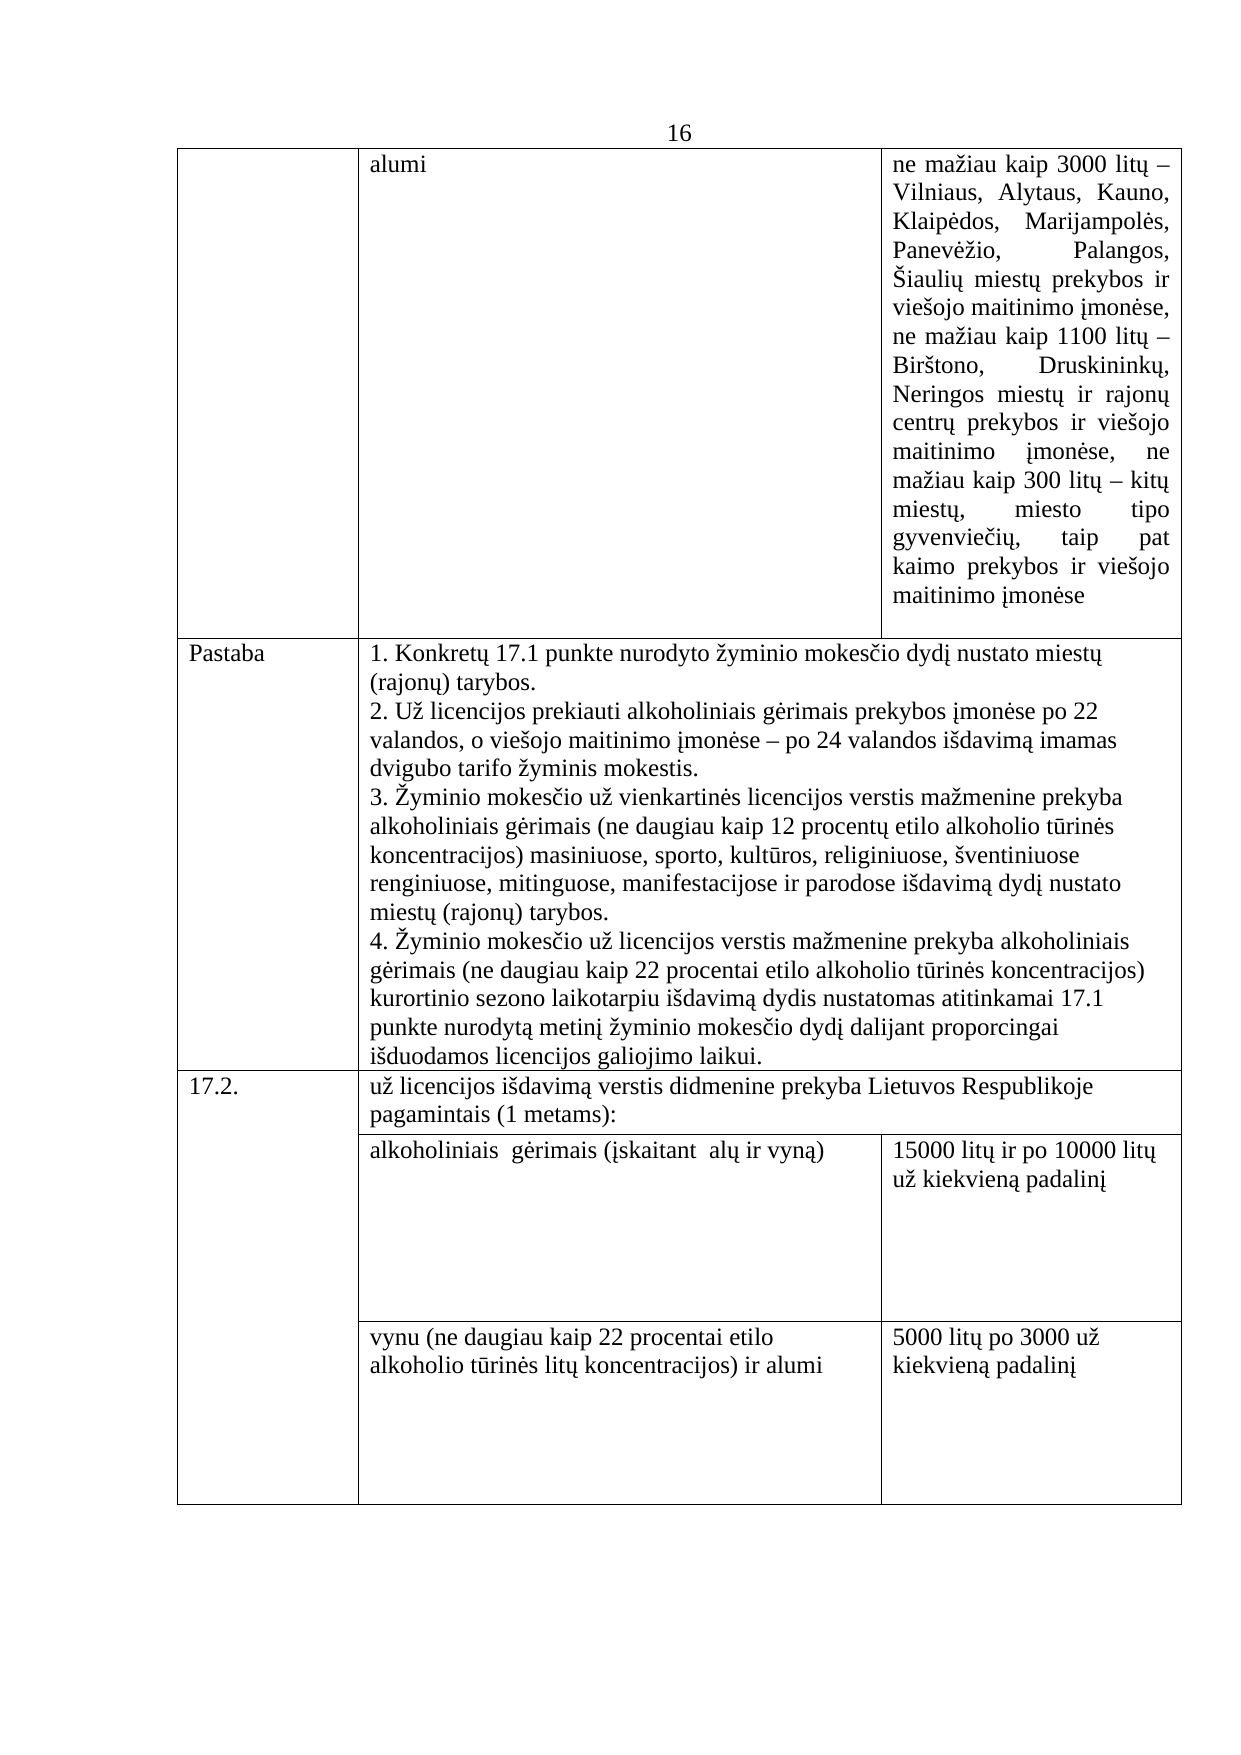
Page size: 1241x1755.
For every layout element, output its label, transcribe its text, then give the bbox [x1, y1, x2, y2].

table_cell vynu (ne daugiau kaip 22 procentai etilo alkoholio tūrinės litų koncentracijos) ir alumi [359, 1322, 881, 1504]
table_cell ne mažiau kaip 3000 litų – Vilniaus, Alytaus, Kauno, Klaipėdos, Marijampolės, Panevėžio, Palangos, Šiaulių miestų prekybos ir viešojo maitinimo įmonėse, ne mažiau kaip 1100 litų – Birštono, Druskininkų, Neringos miestų ir rajonų centrų prekybos ir viešojo maitinimo įmonėse, ne mažiau kaip 300 litų – kitų miestų, miesto tipo gyvenviečių, taip pat kaimo prekybos ir viešojo maitinimo įmonėse [882, 149, 1181, 637]
table_cell [178, 149, 358, 637]
table_cell 15000 litų ir po 10000 litų už kiekvieną padalinį [882, 1135, 1181, 1321]
table_cell už licencijos išdavimą verstis didmenine prekyba Lietuvos Respublikoje pagamintais (1 metams): [359, 1071, 1181, 1134]
table_cell 1. Konkretų 17.1 punkte nurodyto žyminio mokesčio dydį nustato miestų (rajonų) tarybos. 2. Už licencijos prekiauti alkoholiniais gėrimais prekybos įmonėse po 22 valandos, o viešojo maitinimo įmonėse – po 24 valandos išdavimą imamas dvigubo tarifo žyminis mokestis. 3. Žyminio mokesčio už vienkartinės licencijos verstis mažmenine prekyba alkoholiniais gėrimais (ne daugiau kaip 12 procentų etilo alkoholio tūrinės koncentracijos) masiniuose, sporto, kultūros, religiniuose, šventiniuose renginiuose, mitinguose, manifestacijose ir parodose išdavimą dydį nustato miestų (rajonų) tarybos. 4. Žyminio mokesčio už licencijos verstis mažmenine prekyba alkoholiniais gėrimais (ne daugiau kaip 22 procentai etilo alkoholio tūrinės koncentracijos) kurortinio sezono laikotarpiu išdavimą dydis nustatomas atitinkamai 17.1 punkte nurodytą metinį žyminio mokesčio dydį dalijant proporcingai išduodamos licencijos galiojimo laikui. [359, 639, 1181, 1070]
table_cell 5000 litų po 3000 už kiekvieną padalinį [882, 1322, 1181, 1504]
table_cell alkoholiniais gėrimais (įskaitant alų ir vyną) [359, 1135, 881, 1321]
table_cell alumi [359, 149, 881, 637]
table_cell 17.2. [178, 1071, 358, 1504]
table_cell Pastaba [178, 639, 358, 1070]
